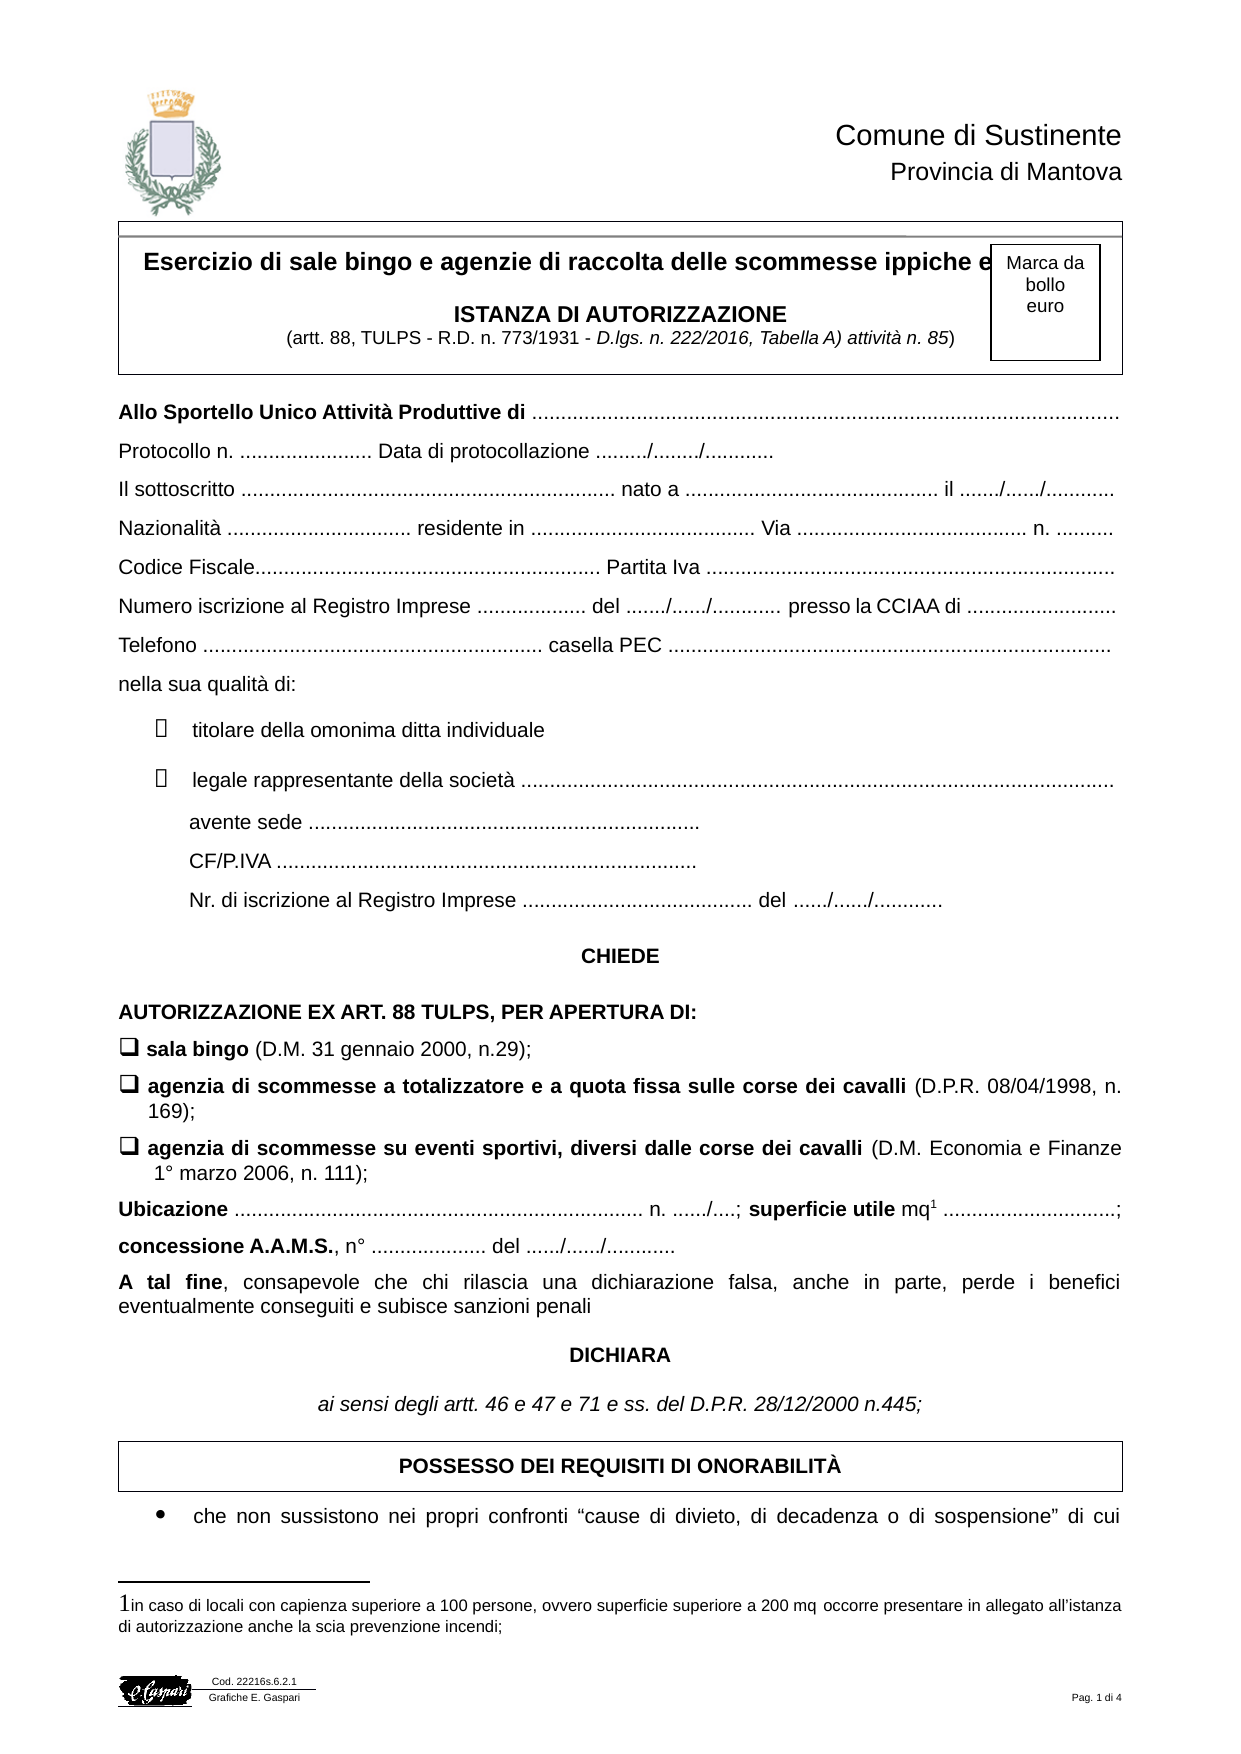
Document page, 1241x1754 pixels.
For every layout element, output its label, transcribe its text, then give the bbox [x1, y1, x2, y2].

text avente sede .................................................................... [189, 810, 1122, 834]
text Codice Fiscale............................................................ Partita Iva ....................................................................... [118, 555, 1122, 579]
text ai sensi degli artt. 46 e 47 e 71 e ss. del D.P.R. 28/12/2000 n.445; [118, 1392, 1122, 1416]
text AUTORIZZAZIONE EX ART. 88 TULPS, PER APERTURA DI: [118, 1000, 1122, 1024]
text Provincia di Mantova [224, 157, 1122, 185]
text  legale rappresentante della società ....................................................................................................... [153, 760, 1122, 794]
text nella sua qualità di: [118, 672, 1122, 696]
text  sala bingo (D.M. 31 gennaio 2000, n.29); [118, 1037, 1122, 1062]
list che non sussistono nei propri confronti “cause di divieto, di decadenza o di sospensione” di cui [156, 1504, 1122, 1529]
text  titolare della omonima ditta individuale [153, 710, 1122, 744]
text Numero iscrizione al Registro Imprese ................... del ......./....../............ presso la CCIAA di .......................... [118, 594, 1122, 618]
picture [118, 1674, 192, 1706]
text Ubicazione ....................................................................... n. ....../....; superficie utile mq ..............................; [118, 1197, 1122, 1221]
text CF/P.IVA ......................................................................... [189, 849, 1122, 873]
text Protocollo n. ....................... Data di protocollazione ........./......../............ [118, 438, 1122, 462]
text  agenzia di scommesse a totalizzatore e a quota fissa sulle corse dei cavalli (D.P.R. 08/04/1998, n. 169); [118, 1074, 1122, 1123]
text  agenzia di scommesse su eventi sportivi, diversi dalle corse dei cavalli (D.M. Economia e Finanze 1° marzo 2006, n. 111); [118, 1136, 1122, 1184]
picture [122, 87, 224, 219]
text Comune di Sustinente [224, 118, 1122, 152]
text Il sottoscritto ................................................................. nato a ............................................ il ......./....../............ [118, 477, 1122, 501]
table_header [119, 222, 1122, 235]
text concessione A.A.M.S., n° .................... del ....../....../............ [118, 1233, 1122, 1257]
text in caso di locali con capienza superiore a 100 persone, ovvero superficie superiore a 200 mq occorre presentare in allegato all’istanza di autorizzazione anche la scia prevenzione incendi; [118, 1588, 1122, 1636]
text CHIEDE [118, 944, 1122, 968]
table_header Esercizio di sale bingo e agenzie di raccolta delle scommesse ippiche e sportive ISTANZA DI AUTORIZZAZIONE (artt. 88, TULPS - R.D. n. 773/1931 - D.lgs. n. 222/2016, Tabella A) attività n. 85) [119, 238, 1122, 373]
text Allo Sportello Unico Attività Produttive di [118, 399, 1122, 423]
text Telefono ........................................................... casella PEC ............................................................................. [118, 633, 1122, 657]
text Nazionalità ................................ residente in ....................................... Via ........................................ n. .......... [118, 516, 1122, 540]
table_header POSSESSO DEI REQUISITI DI ONORABILITÀ [119, 1442, 1122, 1491]
text Nr. di iscrizione al Registro Imprese ........................................ del ....../....../............ [189, 888, 1122, 912]
text DICHIARA [118, 1343, 1122, 1367]
text A tal fine, consapevole che chi rilascia una dichiarazione falsa, anche in parte, perde i benefici eventualmente conseguiti e subisce sanzioni penali [118, 1270, 1122, 1318]
